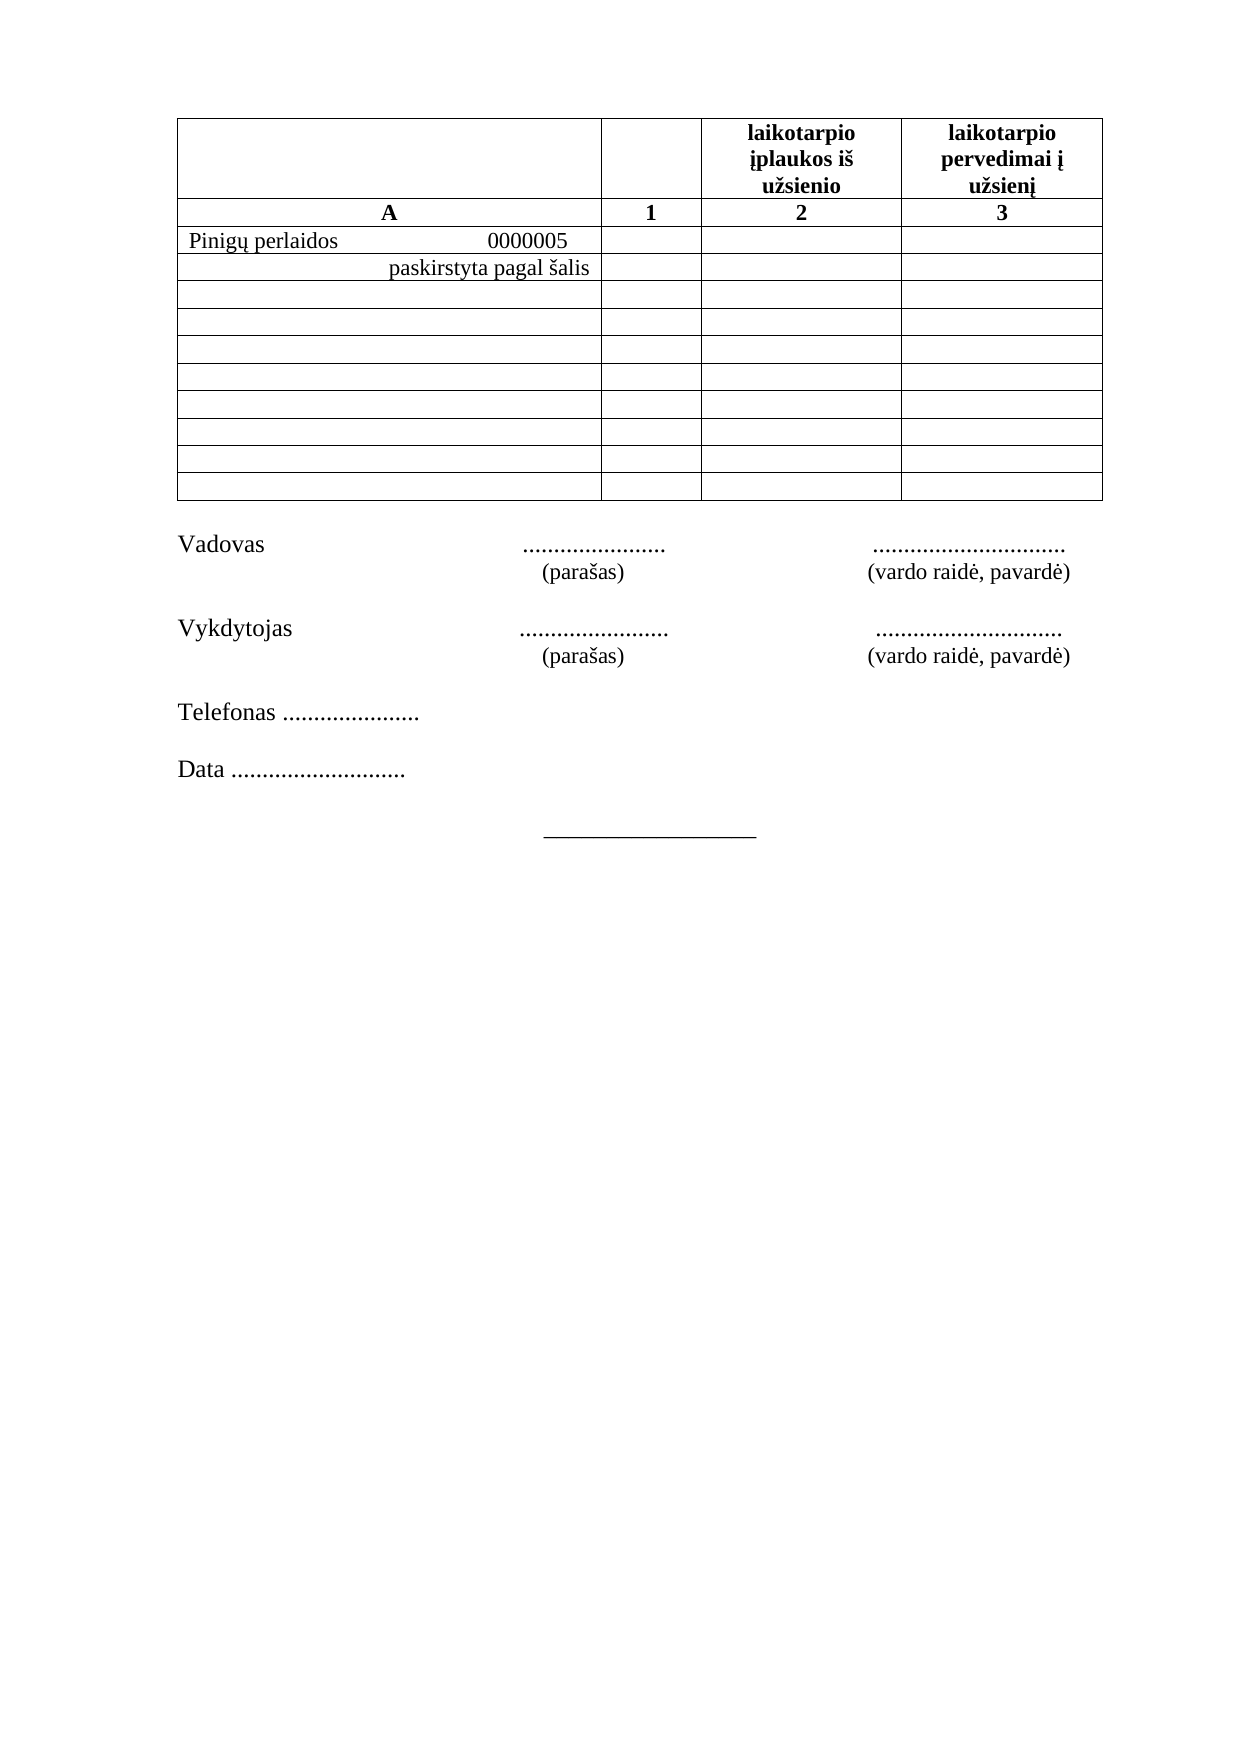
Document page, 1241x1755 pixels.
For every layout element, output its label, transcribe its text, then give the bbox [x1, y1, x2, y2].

table_cell [702, 309, 901, 335]
table_cell paskirstyta pagal šalis [178, 254, 601, 280]
table_cell [178, 473, 601, 499]
table_cell [178, 281, 601, 308]
table_cell [902, 364, 1102, 390]
table_cell [902, 281, 1102, 308]
table_cell [602, 227, 701, 253]
table_cell [902, 473, 1102, 499]
text (parašas) (vardo raidė, pavardė) [542, 642, 1122, 668]
table_cell [602, 281, 701, 308]
text (parašas) (vardo raidė, pavardė) [542, 558, 1122, 584]
table_cell [702, 254, 901, 280]
text Vadovas ....................... ............................... [177, 529, 1122, 558]
table_cell [702, 336, 901, 363]
table_cell [902, 391, 1102, 417]
table_header laikotarpio pervedimai į užsienį [902, 119, 1102, 198]
table_cell [178, 391, 601, 417]
table_cell [178, 419, 601, 445]
table_cell [602, 309, 701, 335]
table_cell [178, 446, 601, 472]
table_cell 3 [902, 199, 1102, 226]
table_cell [902, 419, 1102, 445]
table_cell [902, 446, 1102, 472]
table_cell [702, 227, 901, 253]
table_cell Pinigų perlaidos [178, 227, 476, 253]
table_cell [702, 473, 901, 499]
table_cell [602, 254, 701, 280]
table_cell 0000005 [476, 227, 601, 253]
table_cell [702, 364, 901, 390]
text Data ............................ [177, 754, 1122, 783]
table_cell [702, 446, 901, 472]
text Telefonas ...................... [177, 697, 1122, 726]
table_cell [602, 446, 701, 472]
table_cell [902, 336, 1102, 363]
table_cell [178, 309, 601, 335]
table_cell [902, 309, 1102, 335]
text _________________ [177, 812, 1122, 841]
table_cell [178, 364, 601, 390]
text Vykdytojas ........................ .............................. [177, 613, 1122, 642]
table_cell [602, 364, 701, 390]
table_cell 2 [702, 199, 901, 226]
table_header laikotarpio įplaukos iš užsienio [702, 119, 901, 198]
table_header [602, 119, 701, 198]
table_header [178, 119, 601, 198]
table_cell [702, 419, 901, 445]
table_cell [902, 227, 1102, 253]
table_cell [702, 391, 901, 417]
table_cell [902, 254, 1102, 280]
table_cell A [178, 199, 601, 226]
table_cell [602, 473, 701, 499]
table_cell [702, 281, 901, 308]
table_cell [602, 419, 701, 445]
table_cell [602, 391, 701, 417]
table_cell 1 [602, 199, 701, 226]
table_cell [178, 336, 601, 363]
table_cell [602, 336, 701, 363]
